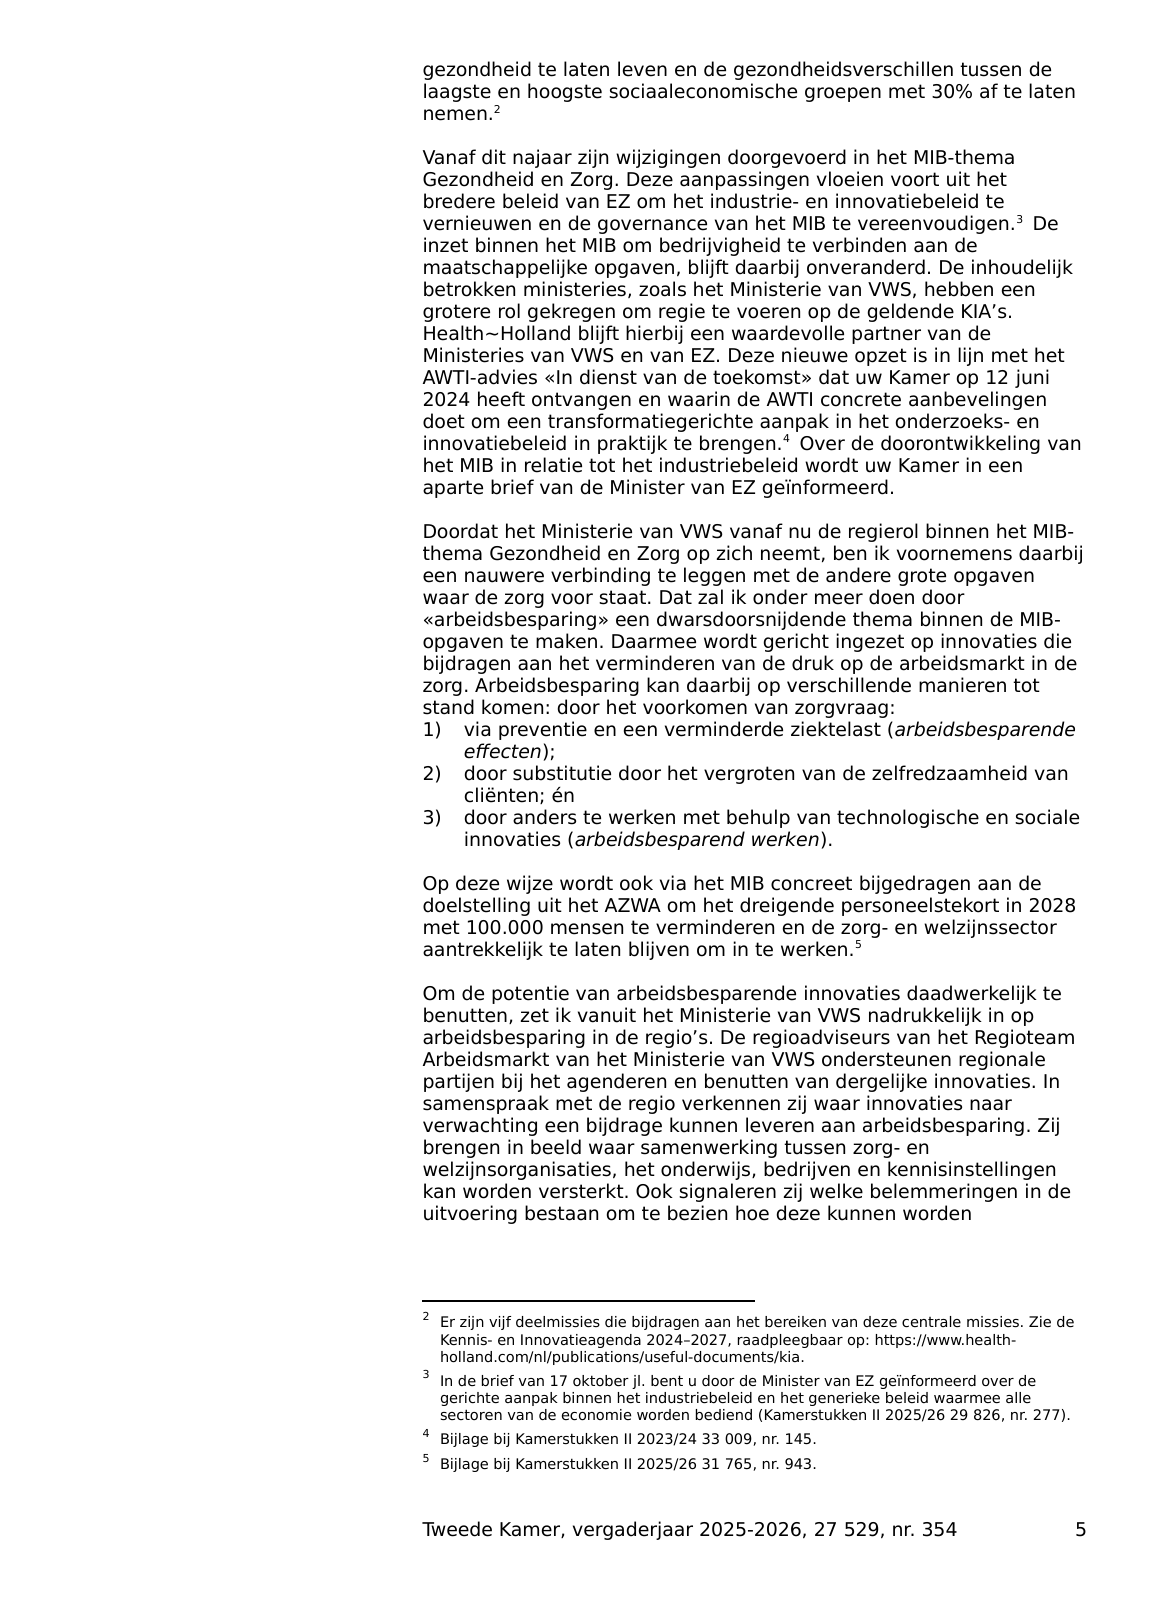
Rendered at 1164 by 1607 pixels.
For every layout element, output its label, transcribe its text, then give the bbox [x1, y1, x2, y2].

text gezondheid te laten leven en de gezondheidsverschillen tussen de laagste en hoogste sociaaleconomische groepen met 30% af te laten nemen. [422, 59, 1087, 125]
text Bijlage bij Kamerstukken II 2025/26 31 765, nr. 943. [422, 1452, 1087, 1474]
text Op deze wijze wordt ook via het MIB concreet bijgedragen aan de doelstelling uit het AZWA om het dreigende personeelstekort in 2028 met 100.000 mensen te verminderen en de zorg- en welzijnssector aantrekkelijk te laten blijven om in te werken. [422, 873, 1087, 961]
text 2) door substitutie door het vergroten van de zelfredzaamheid van cliënten; én [422, 763, 1087, 807]
text 3) door anders te werken met behulp van technologische en sociale innovaties (arbeidsbesparend werken). [422, 807, 1087, 851]
text Er zijn vijf deelmissies die bijdragen aan het bereiken van deze centrale missies. Zie de Kennis- en Innovatieagenda 2024–2027, raadpleegbaar op: https://www.health-holland.com/nl/publications/useful-documents/kia. [422, 1310, 1087, 1366]
text Vanaf dit najaar zijn wijzigingen doorgevoerd in het MIB-thema Gezondheid en Zorg. Deze aanpassingen vloeien voort uit het bredere beleid van EZ om het industrie- en innovatiebeleid te vernieuwen en de governance van het MIB te vereenvoudigen. De inzet binnen het MIB om bedrijvigheid te verbinden aan de maatschappelijke opgaven, blijft daarbij onveranderd. De inhoudelijk betrokken ministeries, zoals het Ministerie van VWS, hebben een grotere rol gekregen om regie te voeren op de geldende KIA’s. Health~Holland blijft hierbij een waardevolle partner van de Ministeries van VWS en van EZ. Deze nieuwe opzet is in lijn met het AWTI-advies «In dienst van de toekomst» dat uw Kamer op 12 juni 2024 heeft ontvangen en waarin de AWTI concrete aanbevelingen doet om een transformatiegerichte aanpak in het onderzoeks- en innovatiebeleid in praktijk te brengen. Over de doorontwikkeling van het MIB in relatie tot het industriebeleid wordt uw Kamer in een aparte brief van de Minister van EZ geïnformeerd. [422, 147, 1087, 499]
text 1) via preventie en een verminderde ziektelast (arbeidsbesparende effecten); [422, 719, 1087, 763]
text Om de potentie van arbeidsbesparende innovaties daadwerkelijk te benutten, zet ik vanuit het Ministerie van VWS nadrukkelijk in op arbeidsbesparing in de regio’s. De regioadviseurs van het Regioteam Arbeidsmarkt van het Ministerie van VWS ondersteunen regionale partijen bij het agenderen en benutten van dergelijke innovaties. In samenspraak met de regio verkennen zij waar innovaties naar verwachting een bijdrage kunnen leveren aan arbeidsbesparing. Zij brengen in beeld waar samenwerking tussen zorg- en welzijnsorganisaties, het onderwijs, bedrijven en kennisinstellingen kan worden versterkt. Ook signaleren zij welke belemmeringen in de uitvoering bestaan om te bezien hoe deze kunnen worden [422, 983, 1087, 1225]
text Bijlage bij Kamerstukken II 2023/24 33 009, nr. 145. [422, 1427, 1087, 1449]
text Doordat het Ministerie van VWS vanaf nu de regierol binnen het MIB-thema Gezondheid en Zorg op zich neemt, ben ik voornemens daarbij een nauwere verbinding te leggen met de andere grote opgaven waar de zorg voor staat. Dat zal ik onder meer doen door «arbeidsbesparing» een dwarsdoorsnijdende thema binnen de MIB-opgaven te maken. Daarmee wordt gericht ingezet op innovaties die bijdragen aan het verminderen van de druk op de arbeidsmarkt in de zorg. Arbeidsbesparing kan daarbij op verschillende manieren tot stand komen: door het voorkomen van zorgvraag: [422, 521, 1087, 719]
text In de brief van 17 oktober jl. bent u door de Minister van EZ geïnformeerd over de gerichte aanpak binnen het industriebeleid en het generieke beleid waarmee alle sectoren van de economie worden bediend (Kamerstukken II 2025/26 29 826, nr. 277). [422, 1368, 1087, 1424]
